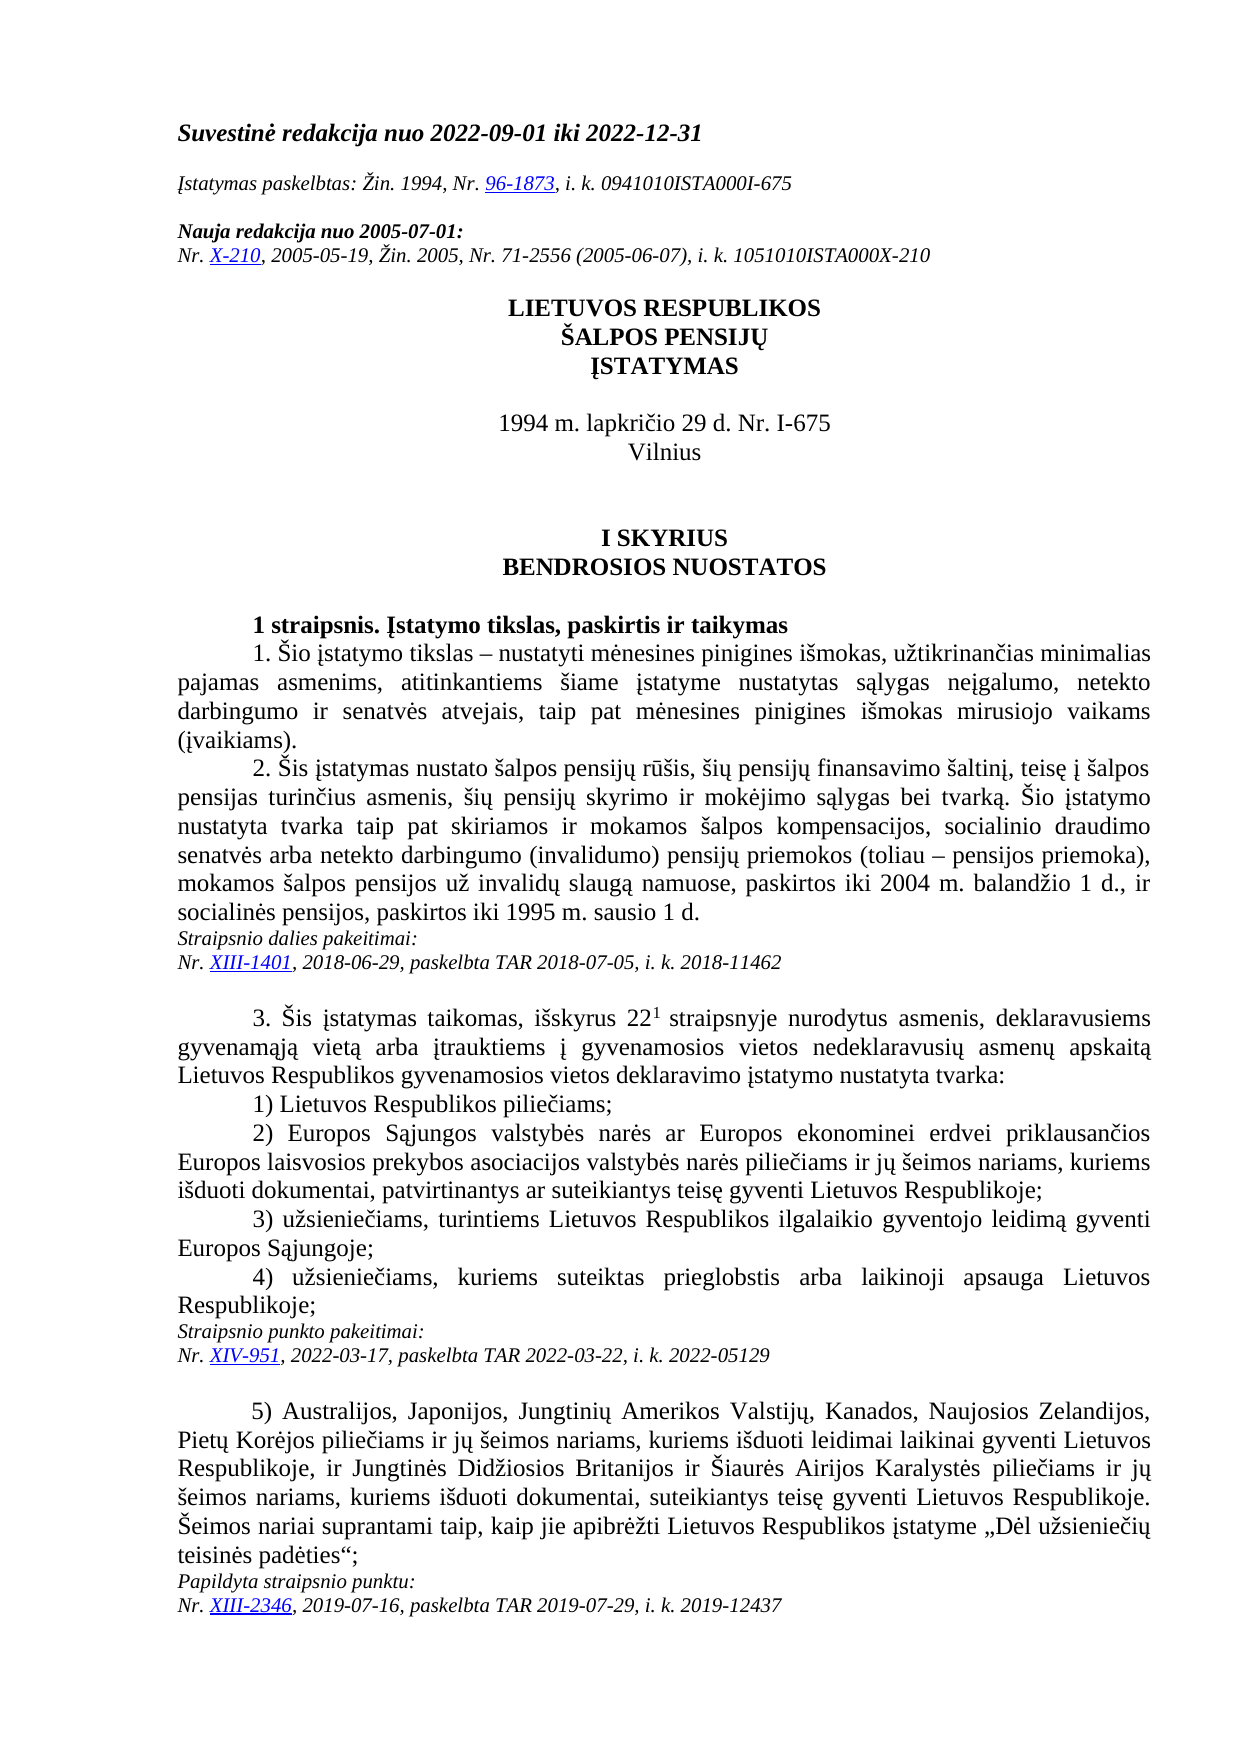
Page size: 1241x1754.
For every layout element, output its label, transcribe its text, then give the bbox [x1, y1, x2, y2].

text Vilnius [177, 437, 1152, 466]
text Nauja redakcija nuo 2005-07-01: [177, 219, 1152, 243]
text 1. Šio įstatymo tikslas – nustatyti mėnesines pinigines išmokas, užtikrinančias minimalias pajamas asmenims, atitinkantiems šiame įstatyme nustatytas sąlygas neįgalumo, netekto darbingumo ir senatvės atvejais, taip pat mėnesines pinigines išmokas mirusiojo vaikams (įvaikiams). [177, 638, 1152, 753]
text Nr. XIV-951, 2022-03-17, paskelbta TAR 2022-03-22, i. k. 2022-05129 [177, 1343, 1152, 1367]
text Suvestinė redakcija nuo 2022-09-01 iki 2022-12-31 [177, 118, 1152, 147]
text 1 straipsnis. Įstatymo tikslas, paskirtis ir taikymas [177, 610, 1152, 638]
text Straipsnio dalies pakeitimai: [177, 926, 1152, 950]
text BENDROSIOS NUOSTATOS [177, 552, 1152, 581]
text Nr. XIII-1401, 2018-06-29, paskelbta TAR 2018-07-05, i. k. 2018-11462 [177, 950, 1152, 974]
text 1) Lietuvos Respublikos piliečiams; [177, 1089, 1152, 1118]
text LIETUVOS RESPUBLIKOS [177, 293, 1152, 322]
text 5) Australijos, Japonijos, Jungtinių Amerikos Valstijų, Kanados, Naujosios Zelandijos, Pietų Korėjos piliečiams ir jų šeimos nariams, kuriems išduoti leidimai laikinai gyventi Lietuvos Respublikoje, ir Jungtinės Didžiosios Britanijos ir Šiaurės Airijos Karalystės piliečiams ir jų šeimos nariams, kuriems išduoti dokumentai, suteikiantys teisę gyventi Lietuvos Respublikoje. Šeimos nariai suprantami taip, kaip jie apibrėžti Lietuvos Respublikos įstatyme „Dėl užsieniečių teisinės padėties“; [177, 1396, 1152, 1568]
text ĮSTATYMAS [177, 351, 1152, 380]
text Nr. XIII-2346, 2019-07-16, paskelbta TAR 2019-07-29, i. k. 2019-12437 [177, 1593, 1152, 1617]
text I SKYRIUS [177, 523, 1152, 552]
text 3. Šis įstatymas taikomas, išskyrus 221 straipsnyje nurodytus asmenis, deklaravusiems gyvenamąją vietą arba įtrauktiems į gyvenamosios vietos nedeklaravusių asmenų apskaitą Lietuvos Respublikos gyvenamosios vietos deklaravimo įstatymo nustatyta tvarka: [177, 1003, 1152, 1089]
text 4) užsieniečiams, kuriems suteiktas prieglobstis arba laikinoji apsauga Lietuvos Respublikoje; [177, 1262, 1152, 1319]
text Straipsnio punkto pakeitimai: [177, 1319, 1152, 1343]
text ŠALPOS PENSIJŲ [177, 322, 1152, 351]
text 3) užsieniečiams, turintiems Lietuvos Respublikos ilgalaikio gyventojo leidimą gyventi Europos Sąjungoje; [177, 1204, 1152, 1262]
text 2. Šis įstatymas nustato šalpos pensijų rūšis, šių pensijų finansavimo šaltinį, teisę į šalpos pensijas turinčius asmenis, šių pensijų skyrimo ir mokėjimo sąlygas bei tvarką. Šio įstatymo nustatyta tvarka taip pat skiriamos ir mokamos šalpos kompensacijos, socialinio draudimo senatvės arba netekto darbingumo (invalidumo) pensijų priemokos (toliau – pensijos priemoka), mokamos šalpos pensijos už invalidų slaugą namuose, paskirtos iki 2004 m. balandžio 1 d., ir socialinės pensijos, paskirtos iki 1995 m. sausio 1 d. [177, 753, 1152, 926]
text 1994 m. lapkričio 29 d. Nr. I-675 [177, 408, 1152, 437]
text Papildyta straipsnio punktu: [177, 1568, 1152, 1593]
text Įstatymas paskelbtas: Žin. 1994, Nr. 96-1873, i. k. 0941010ISTA000I-675 [177, 171, 1152, 195]
text Nr. X-210, 2005-05-19, Žin. 2005, Nr. 71-2556 (2005-06-07), i. k. 1051010ISTA000X-210 [177, 243, 1152, 267]
text 2) Europos Sąjungos valstybės narės ar Europos ekonominei erdvei priklausančios Europos laisvosios prekybos asociacijos valstybės narės piliečiams ir jų šeimos nariams, kuriems išduoti dokumentai, patvirtinantys ar suteikiantys teisę gyventi Lietuvos Respublikoje; [177, 1118, 1152, 1204]
